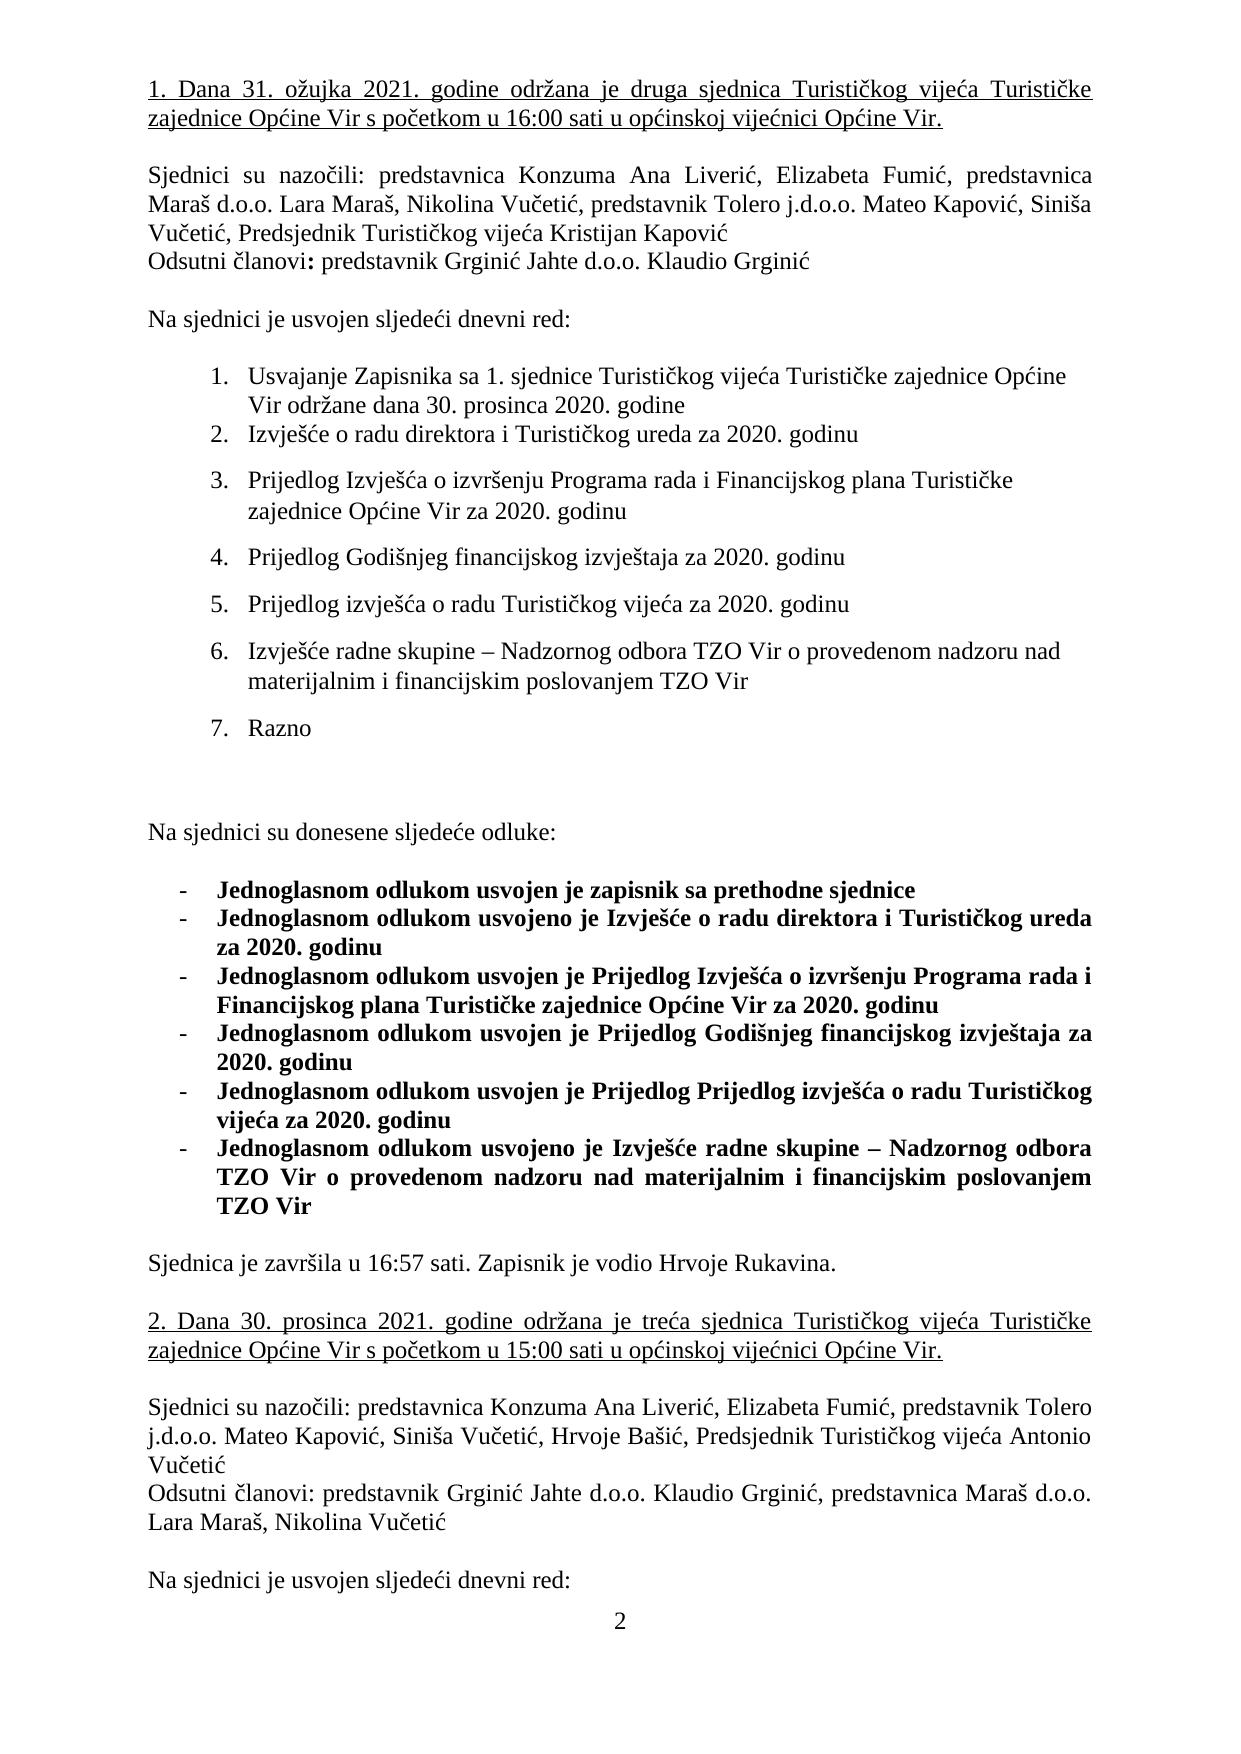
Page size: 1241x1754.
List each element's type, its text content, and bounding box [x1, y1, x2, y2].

list Jednoglasnom odlukom usvojen je Prijedlog Godišnjeg financijskog izvještaja za 2020. godinu [179, 1018, 1093, 1076]
text Odsutni članovi: predstavnik Grginić Jahte d.o.o. Klaudio Grginić, predstavnica Maraš d.o.o. Lara Maraš, Nikolina Vučetić [148, 1478, 1093, 1536]
list Razno [210, 713, 1093, 742]
text Sjednici su nazočili: predstavnica Konzuma Ana Liverić, Elizabeta Fumić, predstavnik Tolero j.d.o.o. Mateo Kapović, Siniša Vučetić, Hrvoje Bašić, Predsjednik Turističkog vijeća Antonio Vučetić [148, 1392, 1093, 1478]
text 1. Dana 31. ožujka 2021. godine održana je druga sjednica Turističkog vijeća Turističke [148, 74, 1093, 99]
list Jednoglasnom odlukom usvojeno je Izvješće o radu direktora i Turističkog ureda za 2020. godinu [179, 903, 1093, 961]
list Prijedlog Godišnjeg financijskog izvještaja za 2020. godinu [210, 542, 1093, 571]
list Prijedlog izvješća o radu Turističkog vijeća za 2020. godinu [210, 589, 1093, 618]
text Odsutni članovi: predstavnik Grginić Jahte d.o.o. Klaudio Grginić [148, 246, 1093, 275]
text Na sjednici je usvojen sljedeći dnevni red: [148, 304, 1093, 333]
list Izvješće o radu direktora i Turističkog ureda za 2020. godinu [210, 419, 1093, 448]
text 2. Dana 30. prosinca 2021. godine održana je treća sjednica Turističkog vijeća Turističke zajednice Općine Vir s početkom u 15:00 sati u općinskoj vijećnici Općine Vir. [148, 1306, 1093, 1363]
list Usvajanje Zapisnika sa 1. sjednice Turističkog vijeća Turističke zajednice Općine Vir održane dana 30. prosinca 2020. godine [210, 361, 1093, 419]
list Prijedlog Izvješća o izvršenju Programa rada i Financijskog plana Turističke zajednice Općine Vir za 2020. godinu [210, 466, 1093, 524]
list Jednoglasnom odlukom usvojen je Prijedlog Prijedlog izvješća o radu Turističkog vijeća za 2020. godinu [179, 1076, 1093, 1133]
text zajednice Općine Vir s početkom u 16:00 sati u općinskoj vijećnici Općine Vir. [148, 100, 1093, 131]
text Na sjednici su donesene sljedeće odluke: [148, 817, 1093, 846]
text Sjednici su nazočili: predstavnica Konzuma Ana Liverić, Elizabeta Fumić, predstavnica Maraš d.o.o. Lara Maraš, Nikolina Vučetić, predstavnik Tolero j.d.o.o. Mateo Kapović, Siniša Vučetić, Predsjednik Turističkog vijeća Kristijan Kapović [148, 160, 1093, 246]
text Sjednica je završila u 16:57 sati. Zapisnik je vodio Hrvoje Rukavina. [148, 1248, 1093, 1277]
list Izvješće radne skupine – Nadzornog odbora TZO Vir o provedenom nadzoru nad materijalnim i financijskim poslovanjem TZO Vir [210, 636, 1093, 695]
list Jednoglasnom odlukom usvojen je zapisnik sa prethodne sjednice [179, 875, 1093, 903]
list Jednoglasnom odlukom usvojeno je Izvješće radne skupine – Nadzornog odbora TZO Vir o provedenom nadzoru nad materijalnim i financijskim poslovanjem TZO Vir [179, 1133, 1093, 1220]
text Na sjednici je usvojen sljedeći dnevni red: [148, 1565, 1093, 1593]
list Jednoglasnom odlukom usvojen je Prijedlog Izvješća o izvršenju Programa rada i Financijskog plana Turističke zajednice Općine Vir za 2020. godinu [179, 961, 1093, 1018]
